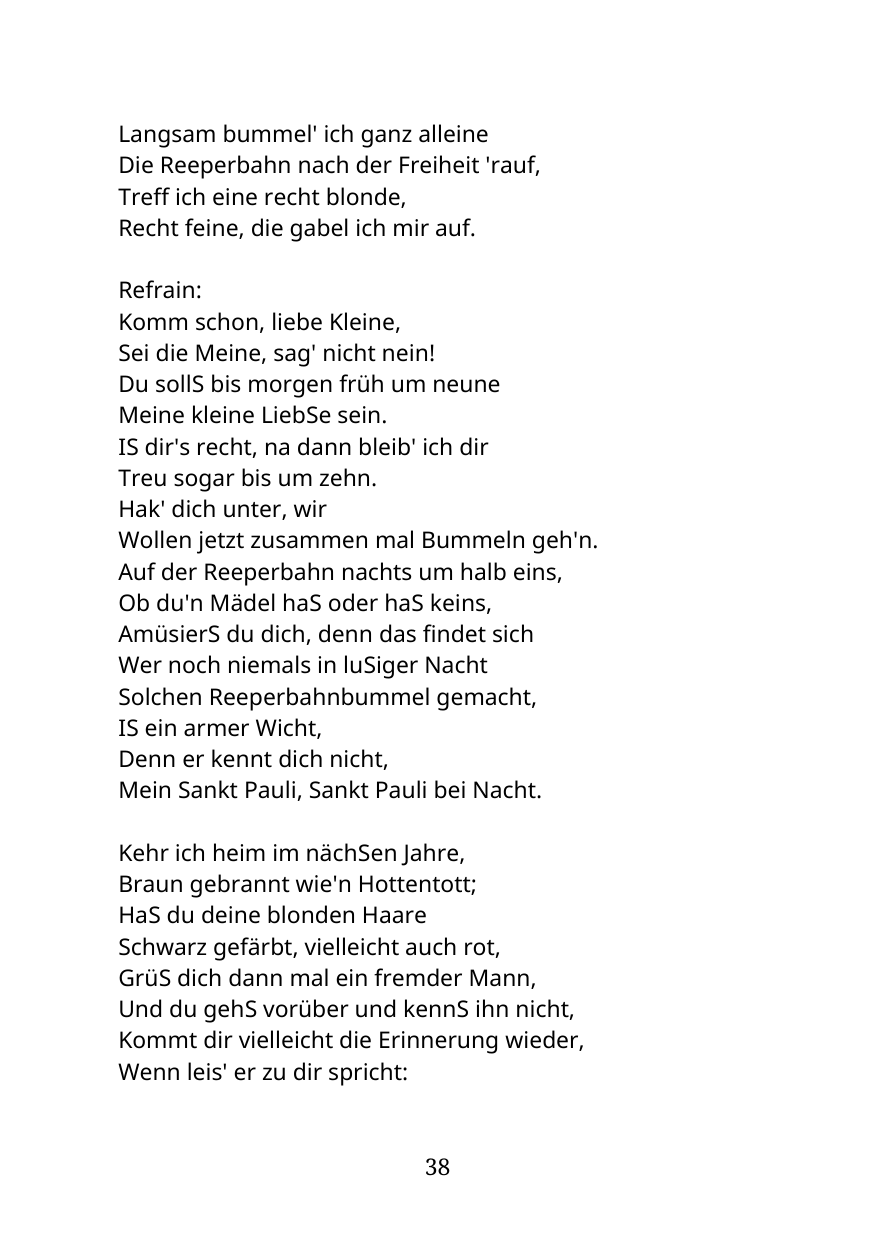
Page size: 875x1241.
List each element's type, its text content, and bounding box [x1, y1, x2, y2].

text Refrain: [118, 274, 756, 306]
text Auf der Reeperbahn nachts um halb eins, Ob du'n Mädel haS oder haS keins, AmüsierS du dich, denn das findet sich [118, 556, 756, 649]
text Komm schon, liebe Kleine, Sei die Meine, sag' nicht nein! Du sollS bis morgen früh um neune Meine kleine LiebSe sein. IS dir's recht, na dann bleib' ich dir Treu sogar bis um zehn. Hak' dich unter, wir Wollen jetzt zusammen mal Bummeln geh'n. [118, 306, 756, 556]
text Kehr ich heim im nächSen Jahre, Braun gebrannt wie'n Hottentott; HaS du deine blonden Haare Schwarz gefärbt, vielleicht auch rot, GrüS dich dann mal ein fremder Mann, Und du gehS vorüber und kennS ihn nicht, Kommt dir vielleicht die Erinnerung wieder, Wenn leis' er zu dir spricht: [118, 837, 756, 1118]
text Wer noch niemals in luSiger Nacht Solchen Reeperbahnbummel gemacht, IS ein armer Wicht, Denn er kennt dich nicht, Mein Sankt Pauli, Sankt Pauli bei Nacht. [118, 649, 756, 806]
text Langsam bummel' ich ganz alleine Die Reeperbahn nach der Freiheit 'rauf, Treff ich eine recht blonde, Recht feine, die gabel ich mir auf. [118, 118, 756, 274]
